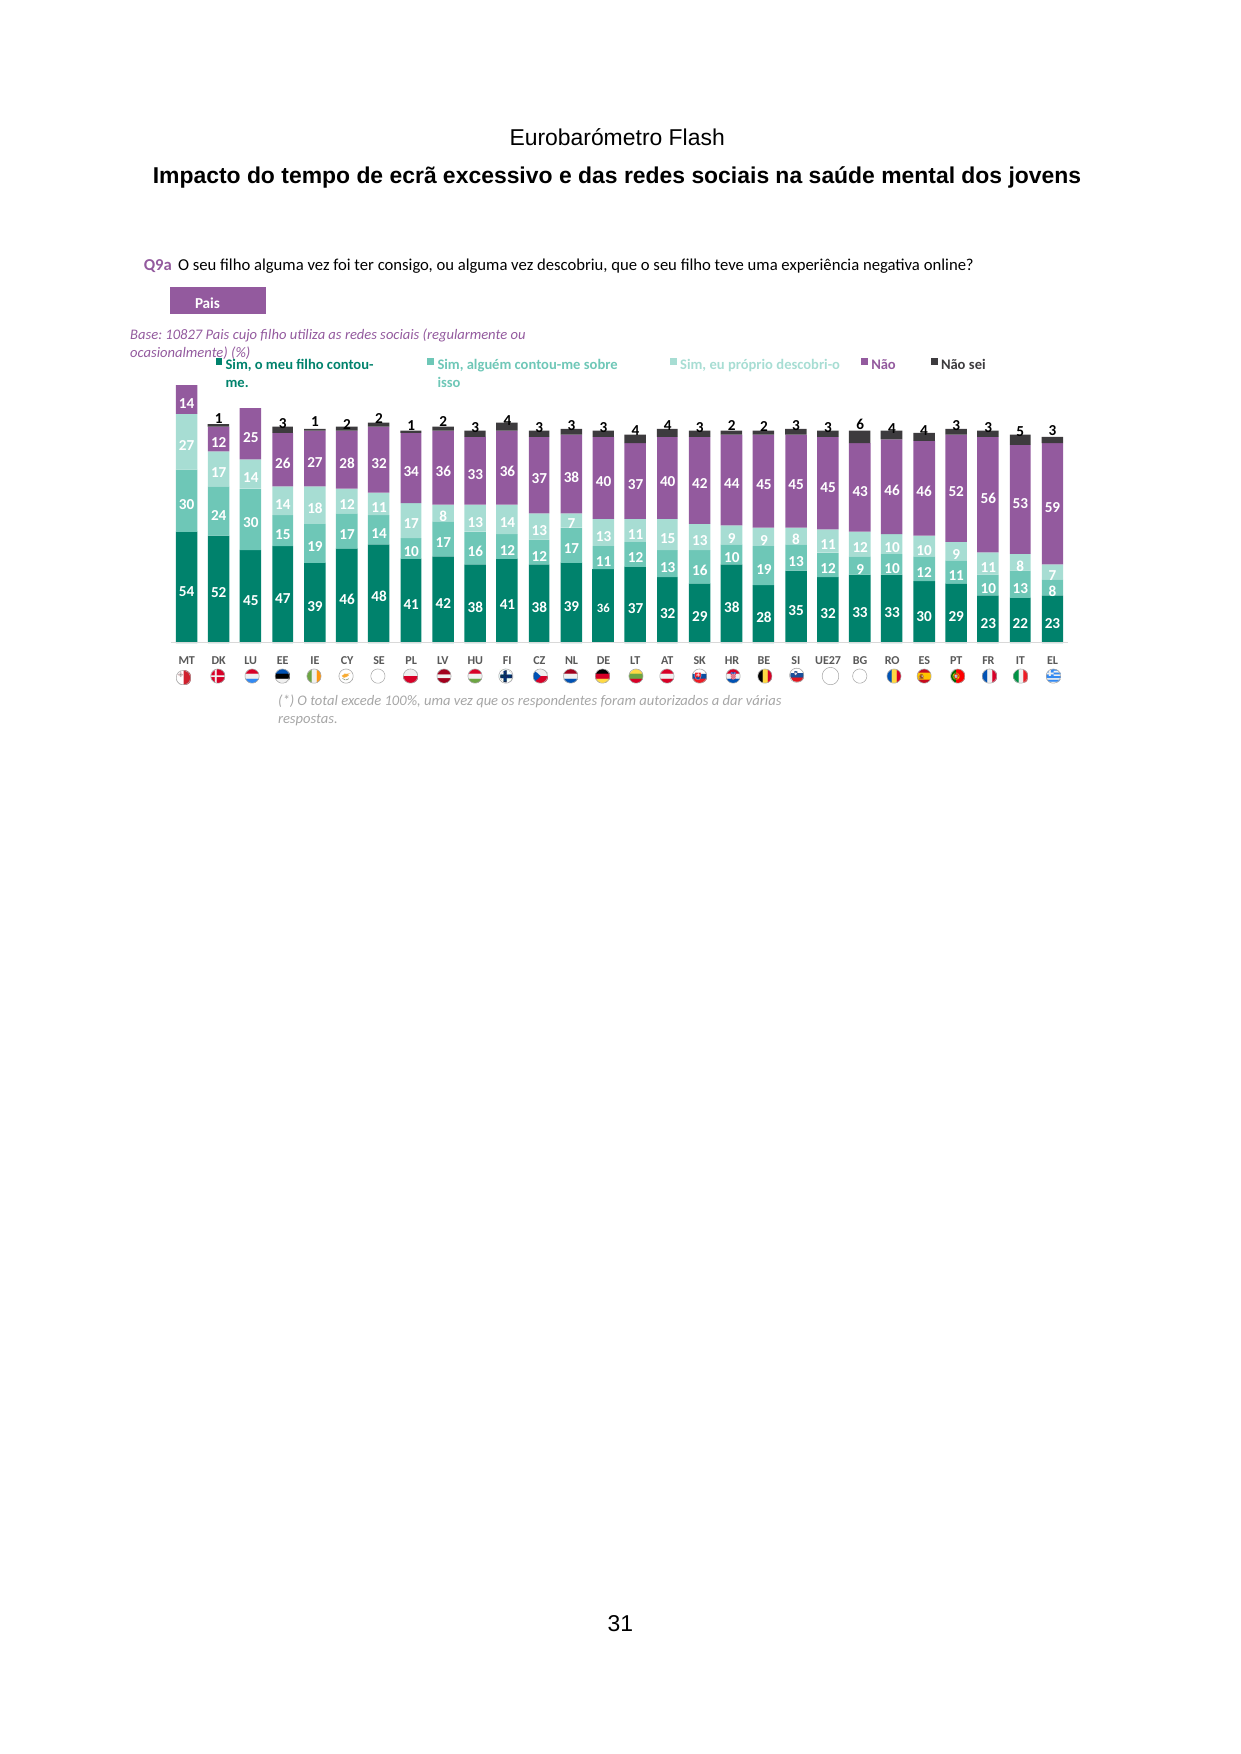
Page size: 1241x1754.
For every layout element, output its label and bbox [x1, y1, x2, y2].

picture [469, 670, 481, 682]
picture [1047, 670, 1059, 682]
picture [246, 670, 258, 682]
picture [693, 670, 706, 682]
picture [276, 670, 288, 682]
picture [759, 670, 771, 682]
picture [727, 670, 739, 682]
picture [661, 670, 673, 682]
picture [564, 670, 577, 682]
picture [308, 670, 320, 682]
picture [596, 670, 609, 682]
picture [177, 671, 190, 684]
picture [1014, 670, 1027, 682]
picture [918, 670, 930, 682]
picture [790, 669, 803, 681]
picture [630, 670, 642, 682]
picture [951, 670, 964, 682]
picture [888, 670, 900, 682]
picture [340, 670, 352, 682]
picture [500, 670, 512, 682]
picture [438, 670, 450, 682]
picture [212, 670, 224, 682]
picture [983, 670, 996, 682]
picture [404, 670, 417, 682]
picture [534, 670, 546, 682]
